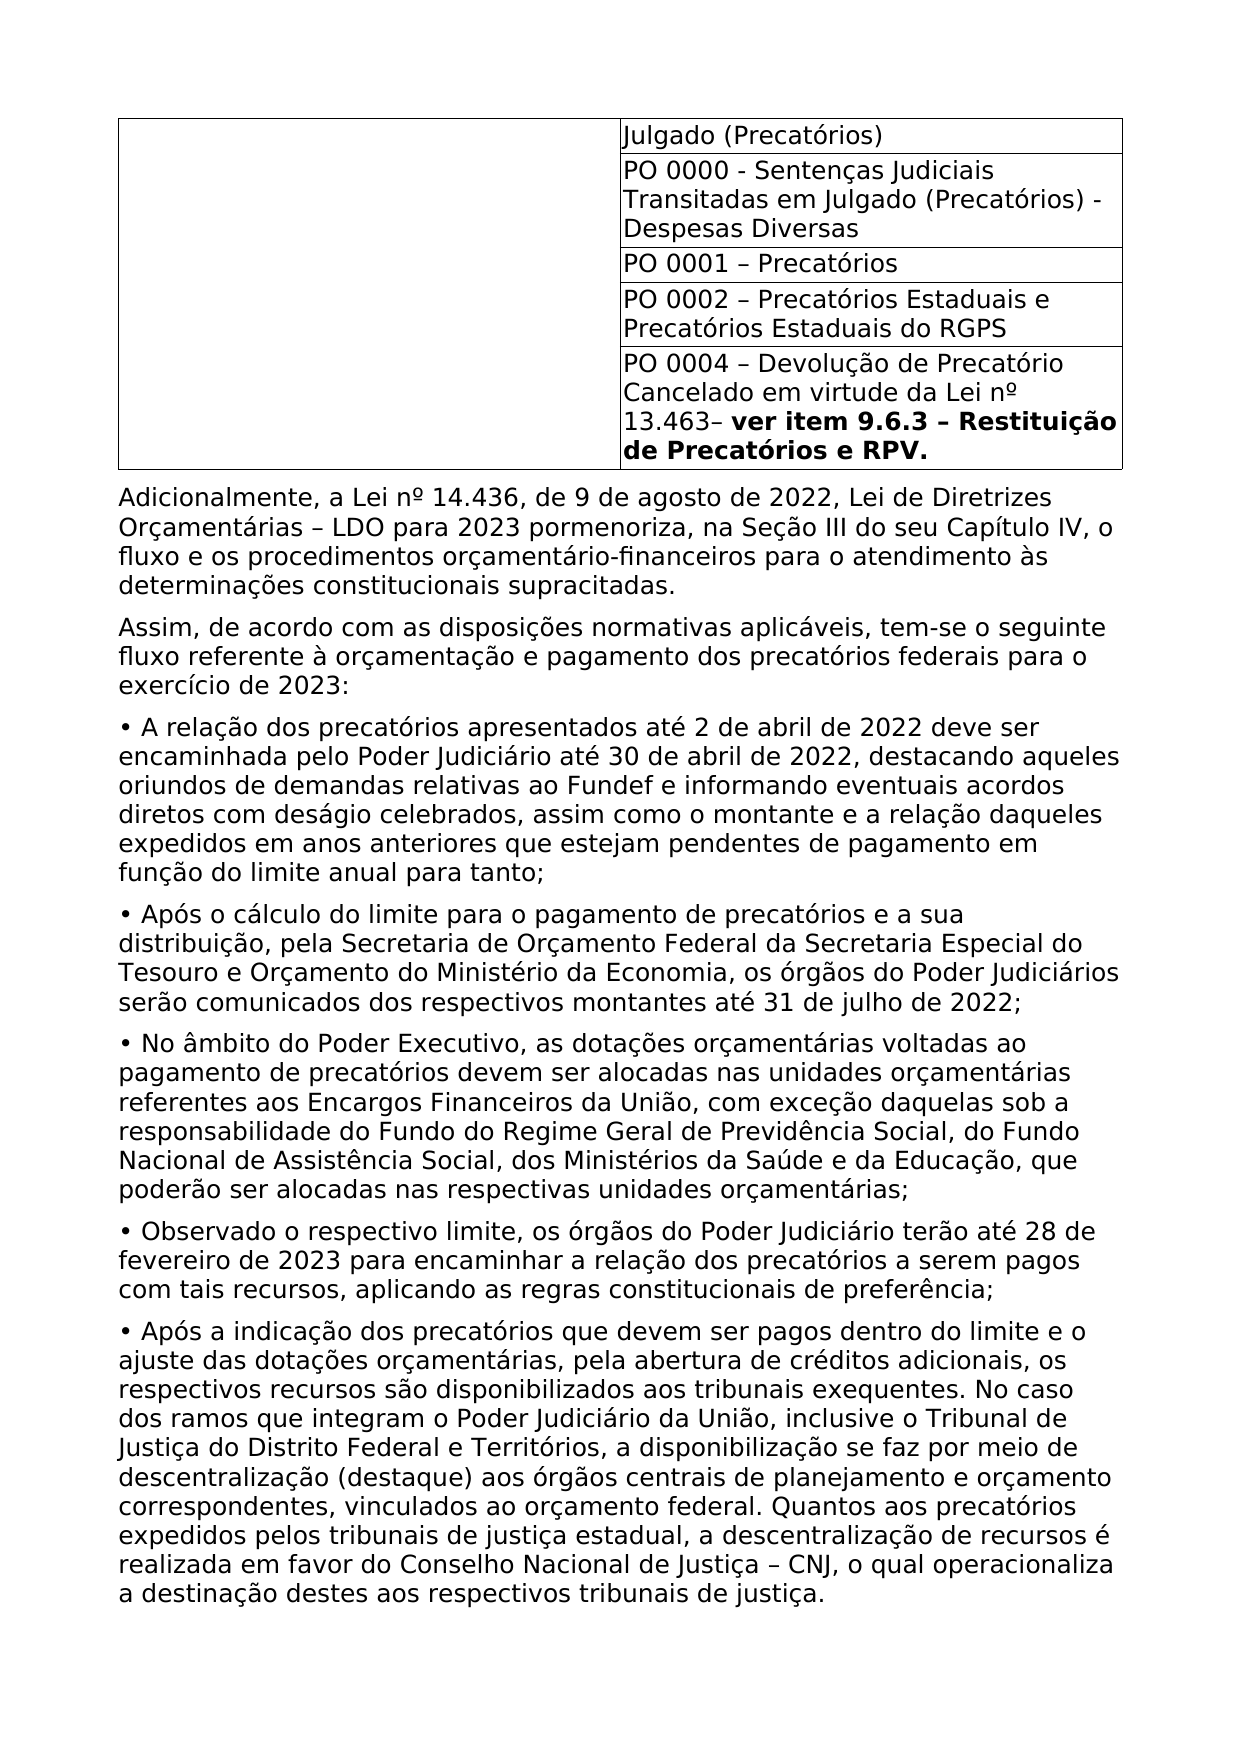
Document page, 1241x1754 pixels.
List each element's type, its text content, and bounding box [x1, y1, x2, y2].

text • Após a indicação dos precatórios que devem ser pagos dentro do limite e o ajuste das dotações orçamentárias, pela abertura de créditos adicionais, os respectivos recursos são disponibilizados aos tribunais exequentes. No caso dos ramos que integram o Poder Judiciário da União, inclusive o Tribunal de Justiça do Distrito Federal e Territórios, a disponibilização se faz por meio de descentralização (destaque) aos órgãos centrais de planejamento e orçamento correspondentes, vinculados ao orçamento federal. Quantos aos precatórios expedidos pelos tribunais de justiça estadual, a descentralização de recursos é realizada em favor do Conselho Nacional de Justiça – CNJ, o qual operacionaliza a destinação destes aos respectivos tribunais de justiça. [118, 1317, 1122, 1608]
table_cell PO 0002 – Precatórios Estaduais e Precatórios Estaduais do RGPS [621, 283, 1122, 346]
table_cell PO 0000 - Sentenças Judiciais Transitadas em Julgado (Precatórios) - Despesas Diversas [621, 154, 1122, 247]
text • No âmbito do Poder Executivo, as dotações orçamentárias voltadas ao pagamento de precatórios devem ser alocadas nas unidades orçamentárias referentes aos Encargos Financeiros da União, com exceção daquelas sob a responsabilidade do Fundo do Regime Geral de Previdência Social, do Fundo Nacional de Assistência Social, dos Ministérios da Saúde e da Educação, que poderão ser alocadas nas respectivas unidades orçamentárias; [118, 1029, 1122, 1204]
text • Após o cálculo do limite para o pagamento de precatórios e a sua distribuição, pela Secretaria de Orçamento Federal da Secretaria Especial do Tesouro e Orçamento do Ministério da Economia, os órgãos do Poder Judiciários serão comunicados dos respectivos montantes até 31 de julho de 2022; [118, 900, 1122, 1017]
text Adicionalmente, a Lei nº 14.436, de 9 de agosto de 2022, Lei de Diretrizes Orçamentárias – LDO para 2023 pormenoriza, na Seção III do seu Capítulo IV, o fluxo e os procedimentos orçamentário-financeiros para o atendimento às determinações constitucionais supracitadas. [118, 483, 1122, 600]
text • Observado o respectivo limite, os órgãos do Poder Judiciário terão até 28 de fevereiro de 2023 para encaminhar a relação dos precatórios a serem pagos com tais recursos, aplicando as regras constitucionais de preferência; [118, 1217, 1122, 1304]
text • A relação dos precatórios apresentados até 2 de abril de 2022 deve ser encaminhada pelo Poder Judiciário até 30 de abril de 2022, destacando aqueles oriundos de demandas relativas ao Fundef e informando eventuais acordos diretos com deságio celebrados, assim como o montante e a relação daqueles expedidos em anos anteriores que estejam pendentes de pagamento em função do limite anual para tanto; [118, 713, 1122, 888]
text Assim, de acordo com as disposições normativas aplicáveis, tem-se o seguinte fluxo referente à orçamentação e pagamento dos precatórios federais para o exercício de 2023: [118, 613, 1122, 700]
table_cell PO 0001 – Precatórios [621, 248, 1122, 282]
table_cell [119, 119, 620, 469]
table_cell Julgado (Precatórios) [621, 119, 1122, 153]
table_cell PO 0004 – Devolução de Precatório Cancelado em virtude da Lei nº 13.463– ver item 9.6.3 – Restituição de Precatórios e RPV. [621, 347, 1122, 469]
